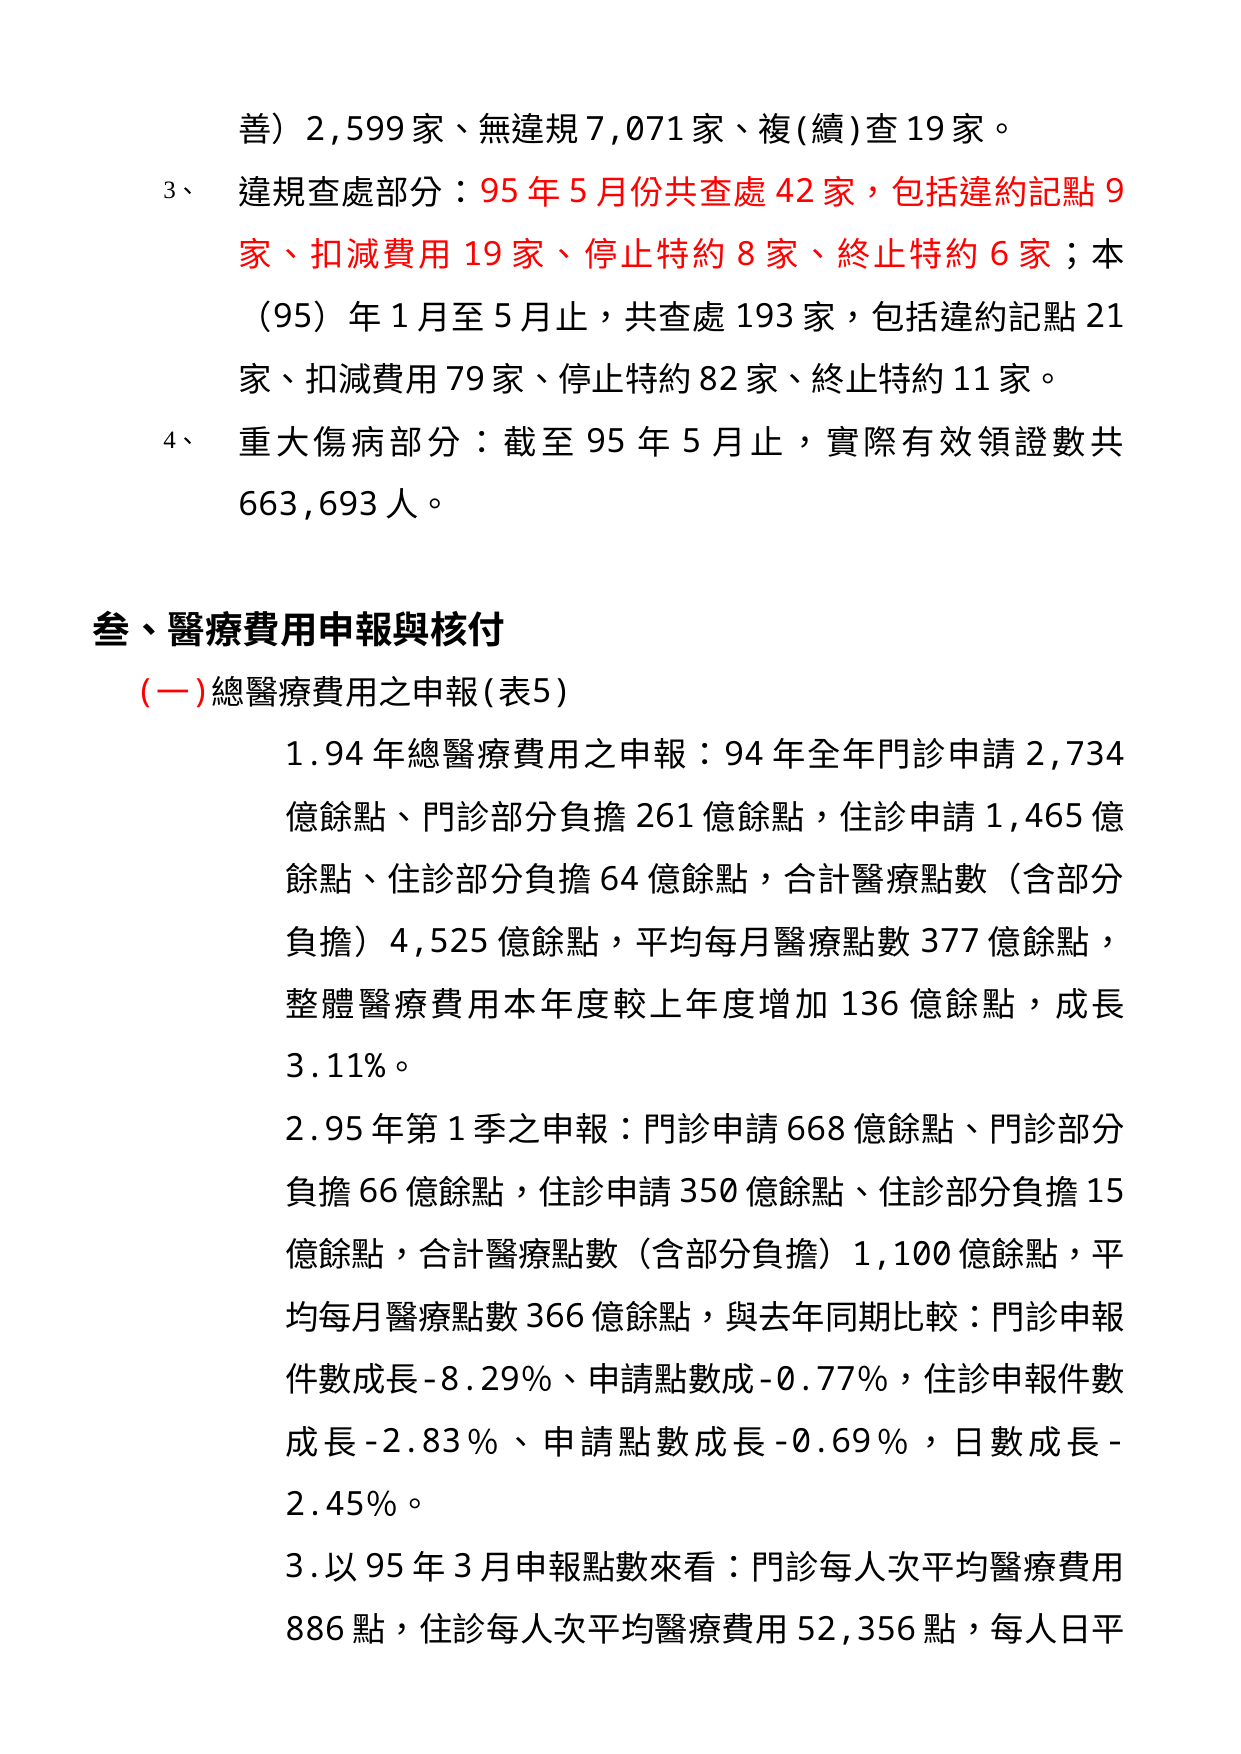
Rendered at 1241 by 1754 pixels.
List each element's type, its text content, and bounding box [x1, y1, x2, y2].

list 以95年3月申報點數來看：門診每人次平均醫療費用886點，住診每人次平均醫療費用52,356點，每人日平 [247, 1523, 1125, 1648]
text (一)總醫療費用之申報(表5) [135, 648, 1125, 710]
list 善）2,599家、無違規7,071家、複(續)查19家。 [163, 85, 1125, 148]
list 重大傷病部分：截至95年5月止，實際有效領證數共663,693人。 [163, 398, 1125, 523]
list 違規查處部分：95年5月份共查處42家，包括違約記點9家、扣減費用19家、停止特約8家、終止特約6家；本（95）年1月至5月止，共查處193家，包括違約記點21家、扣減費用79家、停止特約82家、終止特約11家。 [163, 148, 1125, 398]
text 叁、醫療費用申報與核付 [92, 585, 1125, 648]
list 94年總醫療費用之申報：94年全年門診申請2,734億餘點、門診部分負擔261億餘點，住診申請1,465億餘點、住診部分負擔64億餘點，合計醫療點數（含部分負擔）4,525億餘點，平均每月醫療點數377億餘點，整體醫療費用本年度較上年度增加136億餘點，成長3.11%。 [247, 710, 1125, 1085]
list 95年第1季之申報：門診申請668億餘點、門診部分負擔66億餘點，住診申請350億餘點、住診部分負擔15億餘點，合計醫療點數（含部分負擔）1,100億餘點，平均每月醫療點數366億餘點，與去年同期比較：門診申報件數成長-8.29％、申請點數成-0.77％，住診申報件數成長-2.83％、申請點數成長-0.69％，日數成長-2.45％。 [247, 1085, 1125, 1523]
